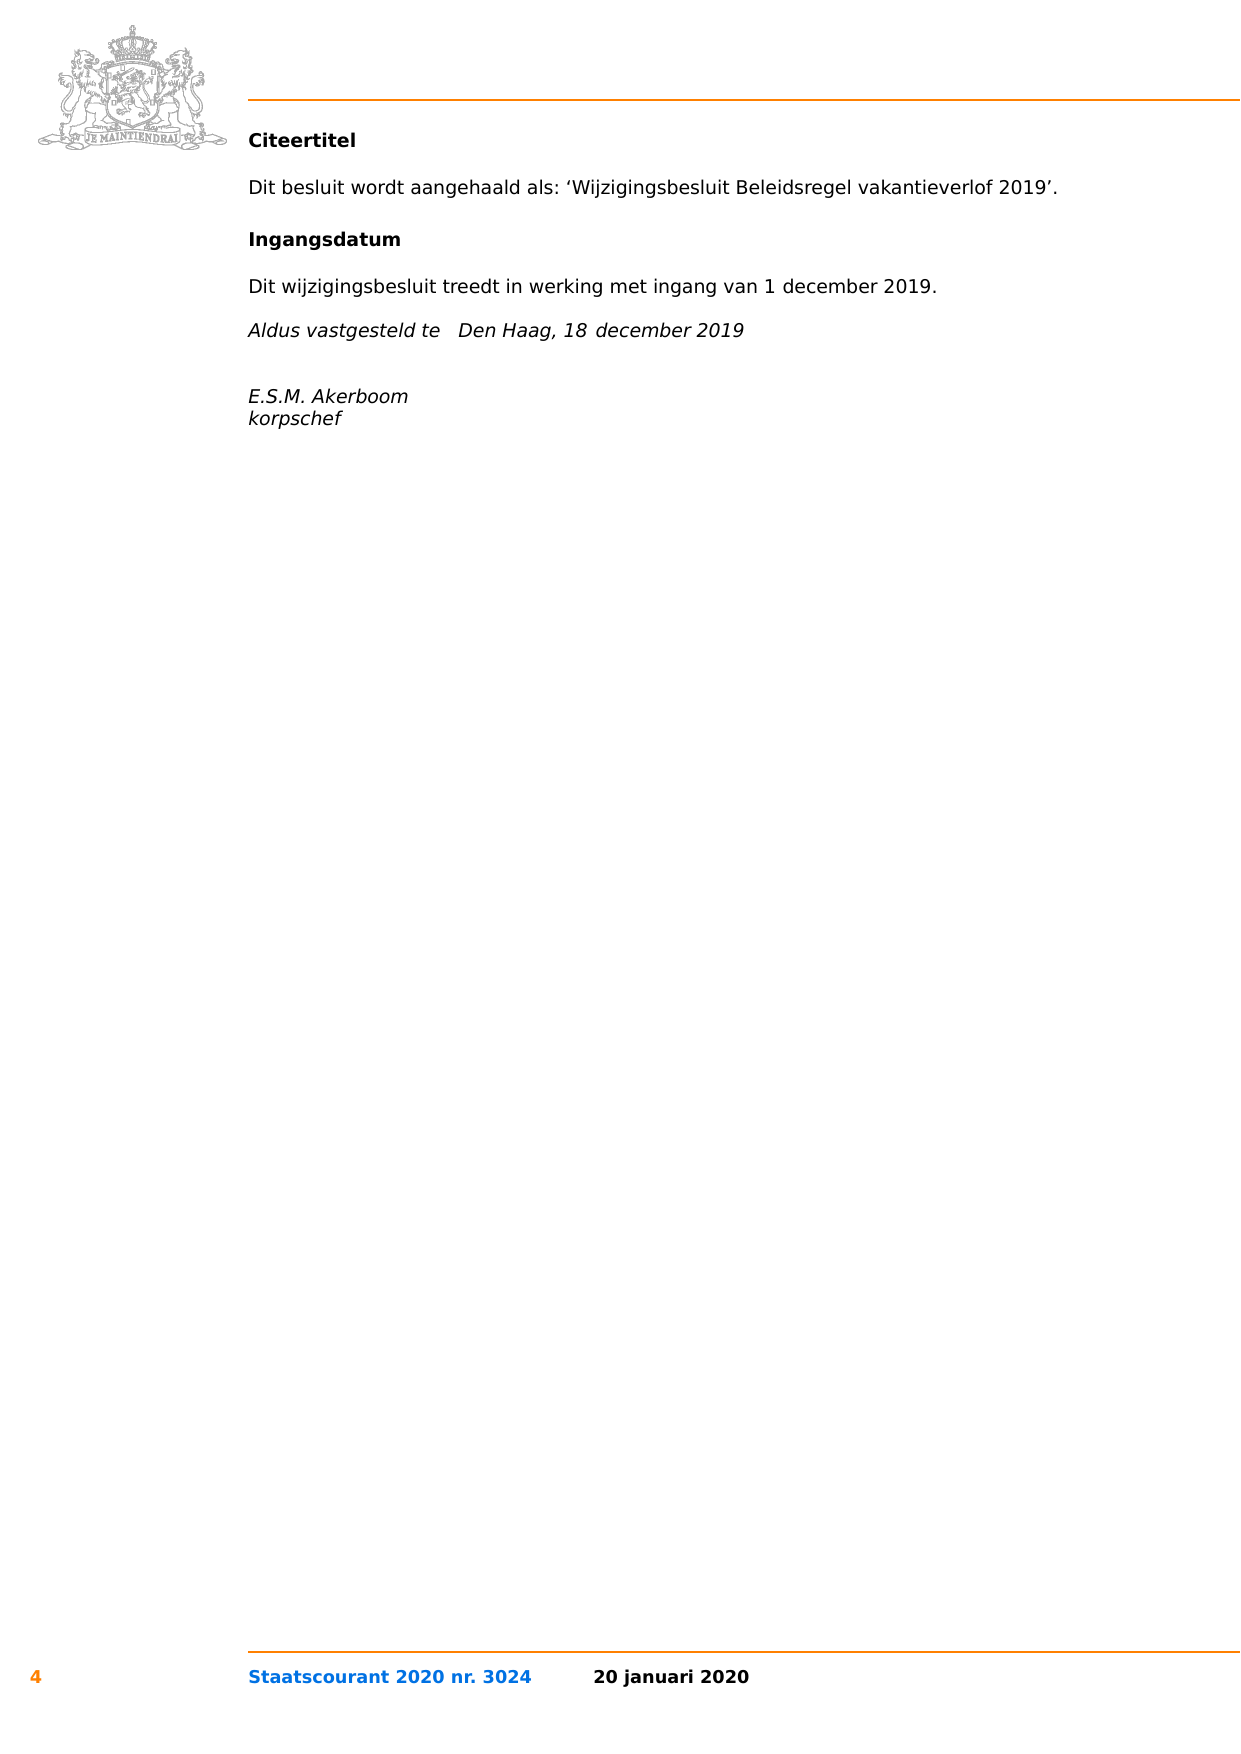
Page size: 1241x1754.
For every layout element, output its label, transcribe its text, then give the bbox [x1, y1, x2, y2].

subtitle Ingangsdatum [248, 229, 1163, 251]
picture [38, 25, 227, 150]
text Dit wijzigingsbesluit treedt in werking met ingang van 1 december 2019. [248, 276, 1163, 298]
text Dit besluit wordt aangehaald als: ‘Wijzigingsbesluit Beleidsregel vakantieverlof 2019’. [248, 177, 1163, 199]
text Aldus vastgesteld te Den Haag, 18 december 2019 [248, 320, 1163, 342]
subtitle Citeertitel [248, 130, 1163, 152]
text E.S.M. Akerboom korpschef [248, 363, 1163, 429]
